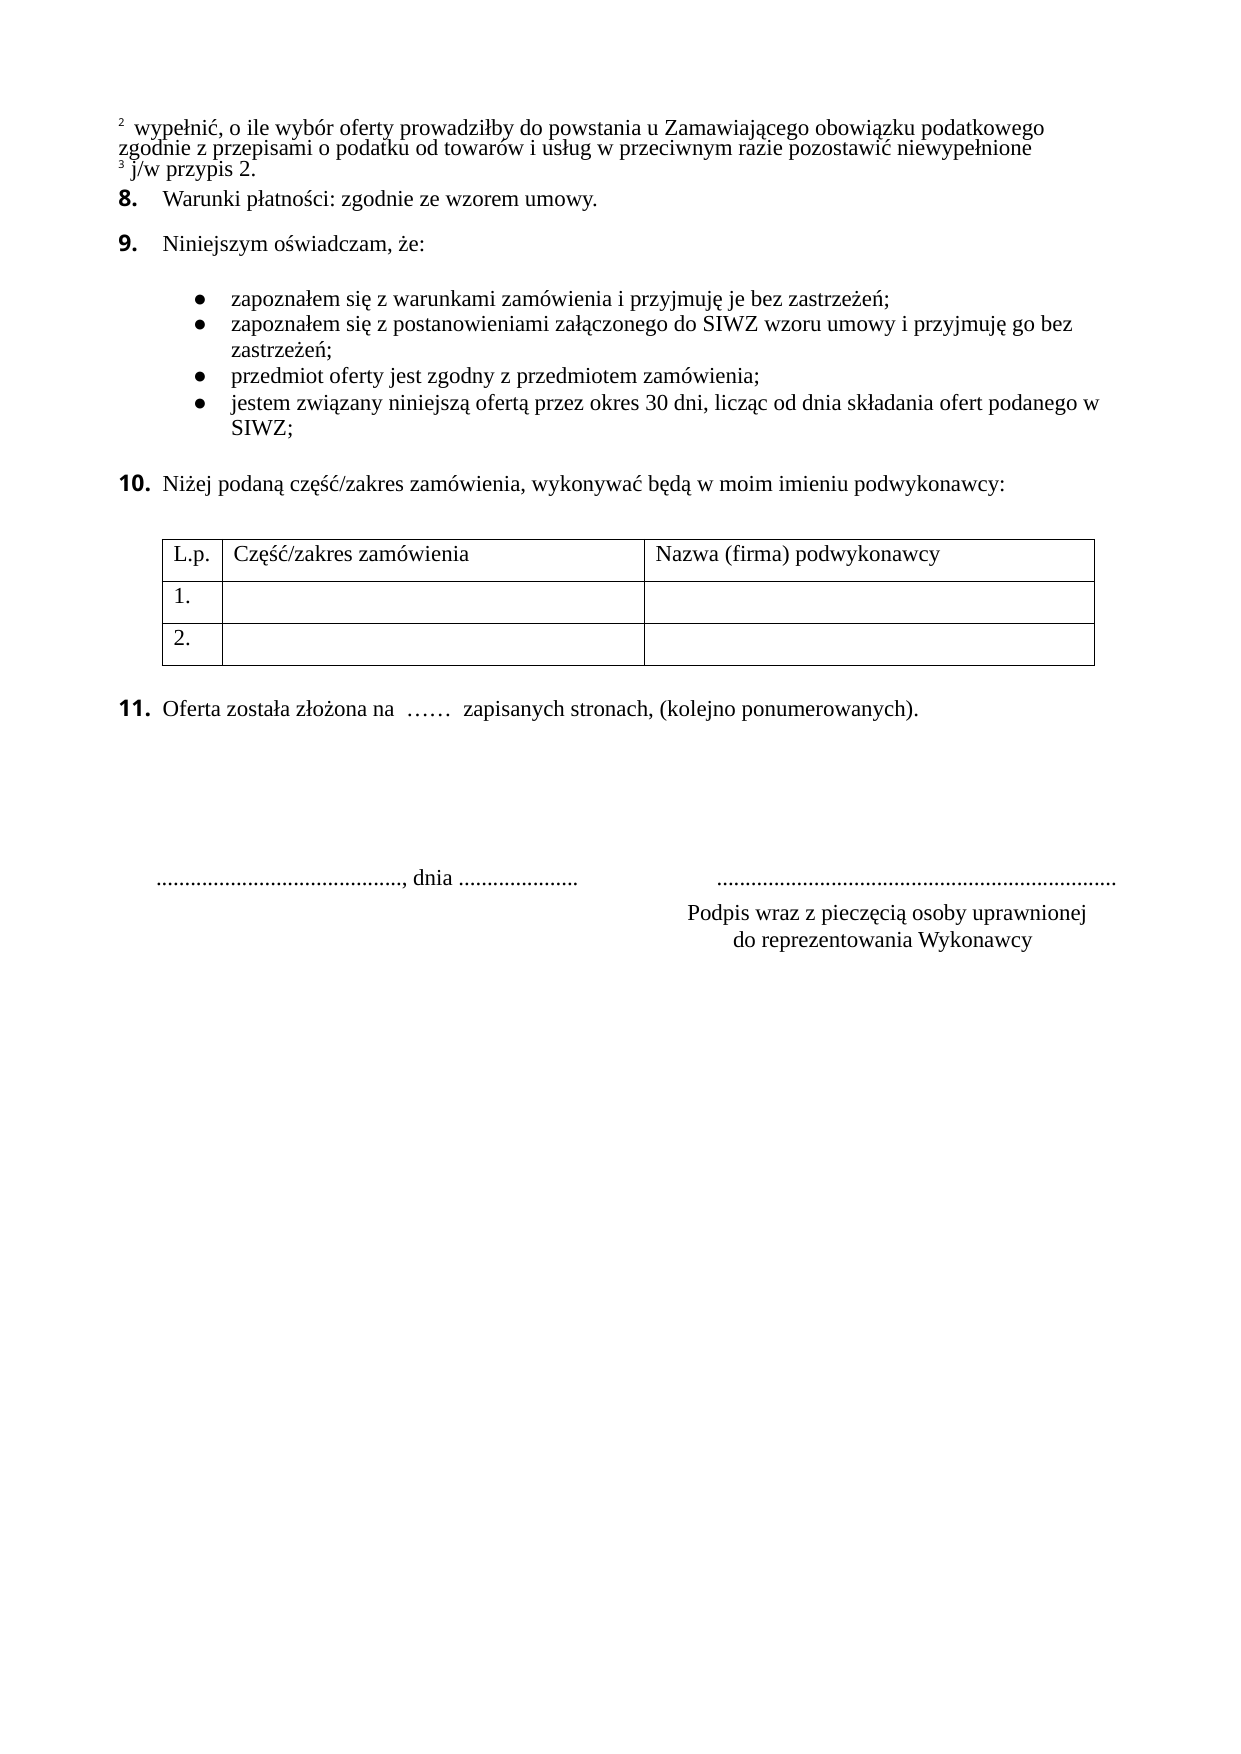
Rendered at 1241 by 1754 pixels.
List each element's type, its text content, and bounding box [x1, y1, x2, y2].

list jestem związany niniejszą ofertą przez okres 30 dni, licząc od dnia składania ofert podanego w SIWZ; [193, 389, 1122, 441]
table_header Część/zakres zamówienia [223, 540, 644, 581]
table_header Nazwa (firma) podwykonawcy [645, 540, 1094, 581]
table_cell [223, 582, 644, 623]
text Podpis wraz z pieczęcią osoby uprawnionej [687, 899, 1122, 926]
list zapoznałem się z warunkami zamówienia i przyjmuję je bez zastrzeżeń; [193, 285, 1122, 311]
table_header L.p. [163, 540, 222, 581]
table_cell 2. [163, 624, 222, 665]
text do reprezentowania Wykonawcy [687, 926, 1122, 952]
list Niniejszym oświadczam, że: [118, 227, 1122, 258]
table_cell [223, 624, 644, 665]
text ..........................................., dnia ..................... ...................................................................... [156, 864, 1122, 890]
list Niżej podaną część/zakres zamówienia, wykonywać będą w moim imieniu podwykonawcy: [118, 467, 1122, 498]
list Warunki płatności: zgodnie ze wzorem umowy. [118, 181, 1122, 213]
list zapoznałem się z postanowieniami załączonego do SIWZ wzoru umowy i przyjmuję go bez zastrzeżeń; [193, 311, 1122, 362]
table_cell 1. [163, 582, 222, 623]
list Oferta została złożona na …… zapisanych stronach, (kolejno ponumerowanych). [118, 692, 1122, 723]
table_cell [645, 624, 1094, 665]
table_cell [645, 582, 1094, 623]
list przedmiot oferty jest zgodny z przedmiotem zamówienia; [193, 363, 1122, 389]
list j/w przypis 2. [118, 161, 1122, 181]
list wypełnić, o ile wybór oferty prowadziłby do powstania u Zamawiającego obowiązku podatkowego zgodnie z przepisami o podatku od towarów i usług w przeciwnym razie pozostawić niewypełnione [118, 118, 1122, 161]
